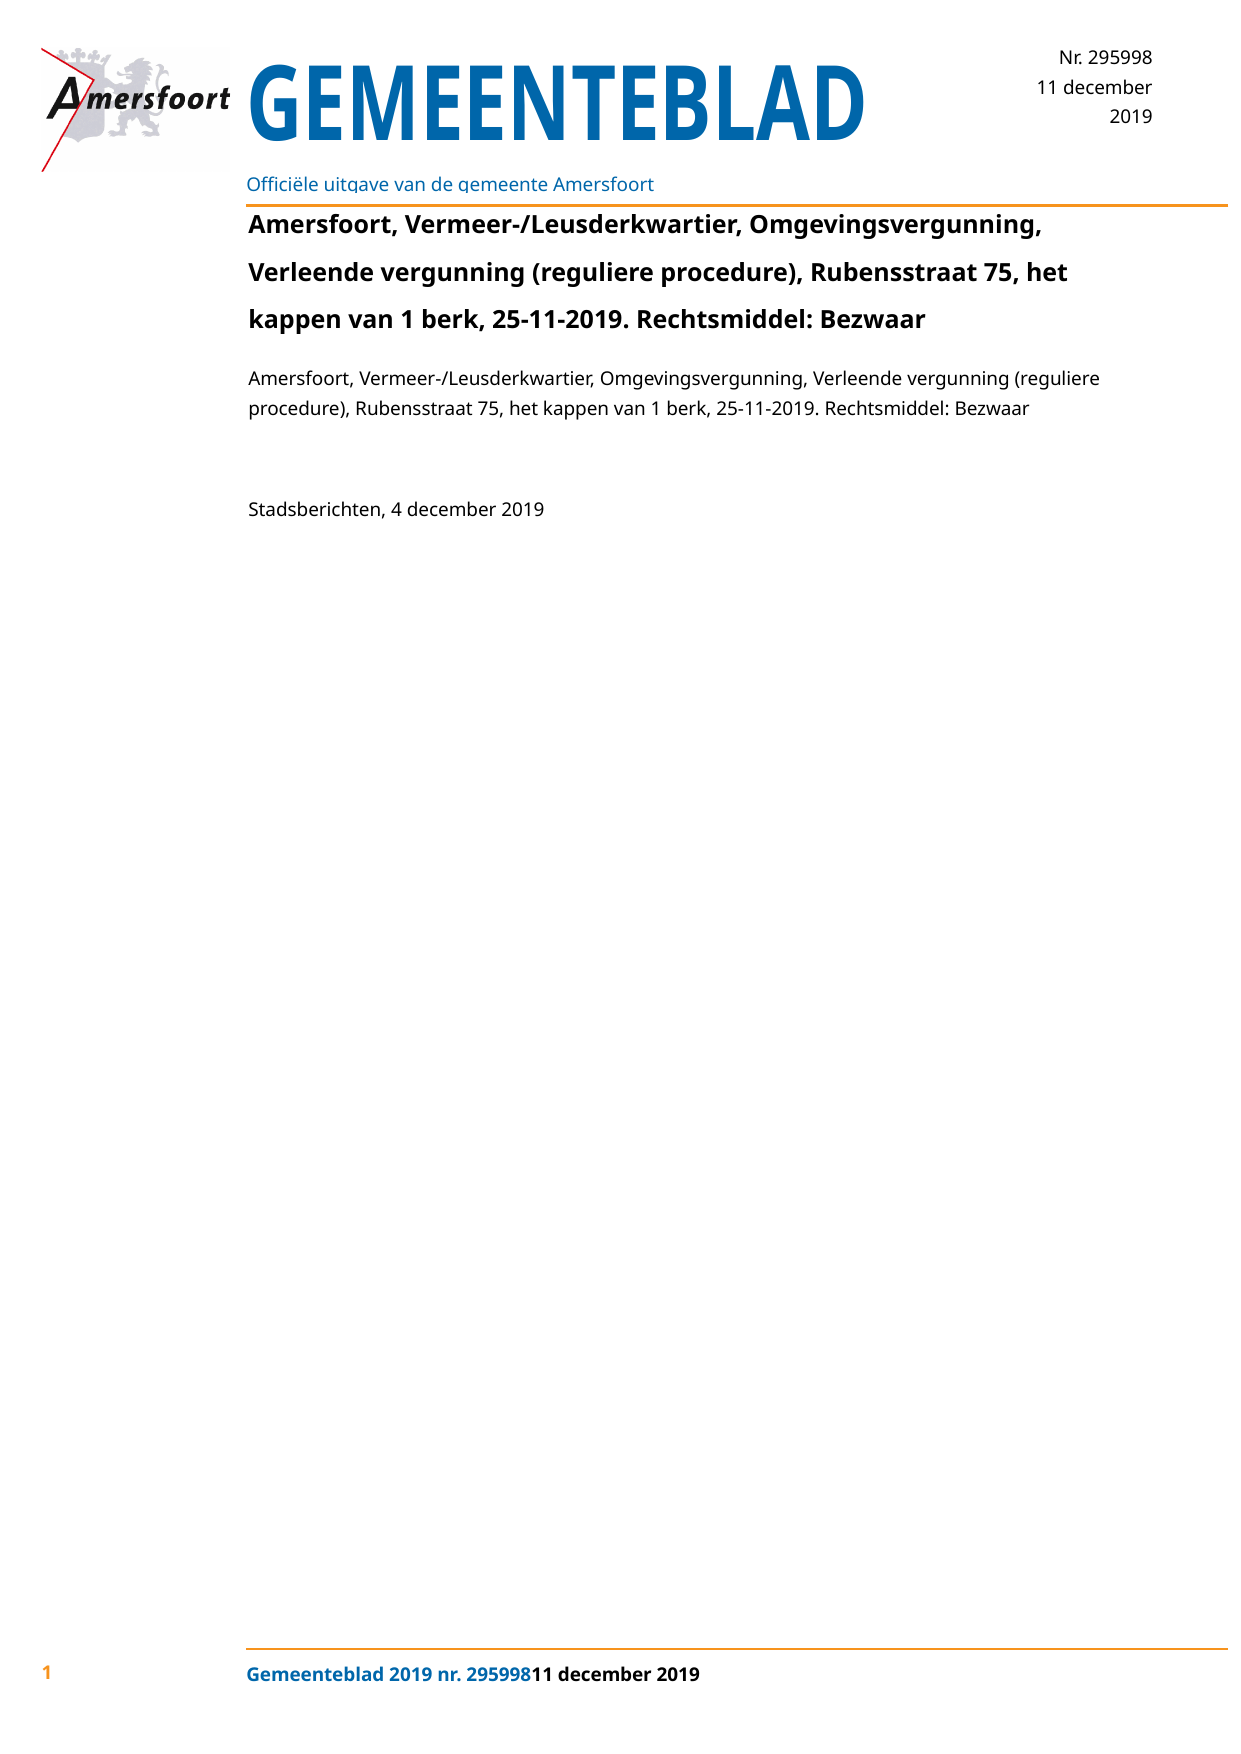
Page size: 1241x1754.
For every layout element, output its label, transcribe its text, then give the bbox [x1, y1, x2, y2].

text Stadsberichten, 4 december 2019 [248, 496, 1152, 522]
picture [41, 47, 231, 172]
text Amersfoort, Vermeer-/Leusderkwartier, Omgevingsvergunning, Verleende vergunning (reguliere procedure), Rubensstraat 75, het kappen van 1 berk, 25-11-2019. Rechtsmiddel: Bezwaar [248, 366, 1152, 421]
text Amersfoort, Vermeer-/Leusderkwartier, Omgevingsvergunning, Verleende vergunning (reguliere procedure), Rubensstraat 75, het kappen van 1 berk, 25-11-2019. Rechtsmiddel: Bezwaar [248, 207, 1152, 336]
